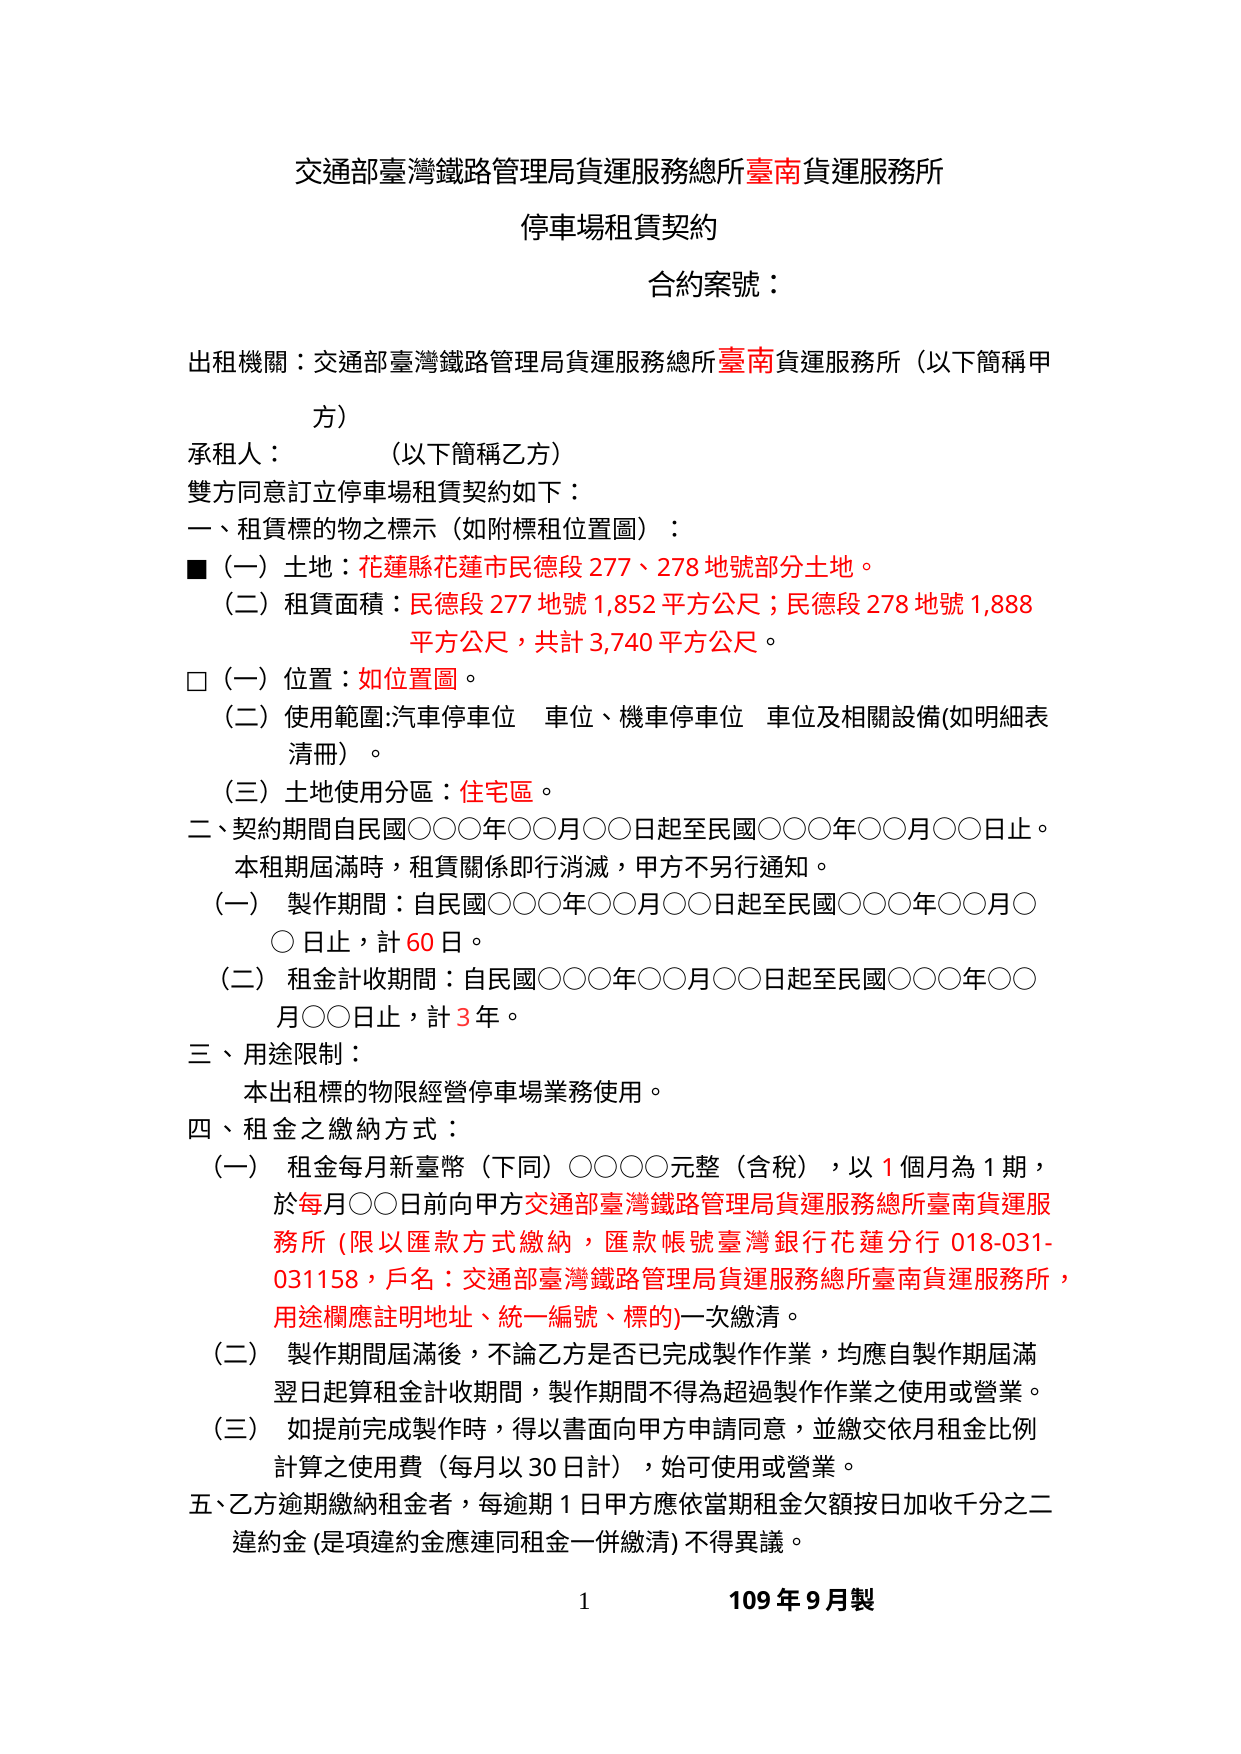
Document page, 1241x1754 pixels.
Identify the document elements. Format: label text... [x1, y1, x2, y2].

text □（一）位置：如位置圖。 [185, 659, 1053, 696]
text 本出租標的物限經營停車場業務使用。 [244, 1071, 1047, 1109]
text 四、租金之繳納方式： [187, 1109, 1053, 1146]
list 製作期間：自民國○○○年○○月○○日起至民國○○○年○○月○○ 日止，計60日。 [199, 884, 1047, 959]
text 雙方同意訂立停車場租賃契約如下： [187, 471, 1047, 509]
list 租金計收期間：自民國○○○年○○月○○日起至民國○○○年○○月○○日止，計3年。 [205, 959, 1047, 1034]
text 二、契約期間自民國○○○年○○月○○日起至民國○○○年○○月○○日止。本租期屆滿時，租賃關係即行消滅，甲方不另行通知。 [187, 809, 1053, 884]
text 五、乙方逾期繳納租金者，每逾期1日甲方應依當期租金欠額按日加收千分之二違約金 (是項違約金應連同租金一併繳清) 不得異議。 [189, 1484, 1053, 1559]
text （三）土地使用分區：住宅區。 [209, 771, 1053, 809]
text 一、租賃標的物之標示（如附標租位置圖）： [187, 509, 1047, 546]
text 出租機關：交通部臺灣鐵路管理局貨運服務總所臺南貨運服務所（以下簡稱甲方） [187, 321, 1053, 434]
text 停車場租賃契約 [187, 209, 1053, 246]
text 交通部臺灣鐵路管理局貨運服務總所臺南貨運服務所 [187, 153, 1053, 190]
list 如提前完成製作時，得以書面向甲方申請同意，並繳交依月租金比例計算之使用費（每月以30日計），始可使用或營業。 [198, 1409, 1047, 1484]
text ■（一）土地：花蓮縣花蓮市民德段277、278地號部分土地。 [185, 546, 1053, 584]
text 承租人： （以下簡稱乙方） [187, 434, 1053, 471]
text 合約案號： [187, 265, 1053, 303]
text （二）租賃面積：民德段277地號1,852平方公尺；民德段278地號1,888平方公尺，共計3,740平方公尺。 [209, 584, 1053, 659]
text 三、用途限制： [187, 1034, 1053, 1071]
list 租金每月新臺幣（下同）○○○○元整（含稅），以1個月為1期，於每月○○日前向甲方交通部臺灣鐵路管理局貨運服務總所臺南貨運服務所 (限以匯款方式繳納，匯款帳號臺灣銀行花蓮分行018-031-031158，戶名：交通部臺灣鐵路管理局貨運服務總所臺南貨運服務所，用途欄應註明地址、統一編號、標的)一次繳清。 [198, 1146, 1053, 1334]
text （二）使用範圍:汽車停車位 車位、機車停車位 車位及相關設備(如明細表清冊）。 [209, 696, 1053, 771]
list 製作期間屆滿後，不論乙方是否已完成製作作業，均應自製作期屆滿翌日起算租金計收期間，製作期間不得為超過製作作業之使用或營業。 [198, 1334, 1047, 1409]
